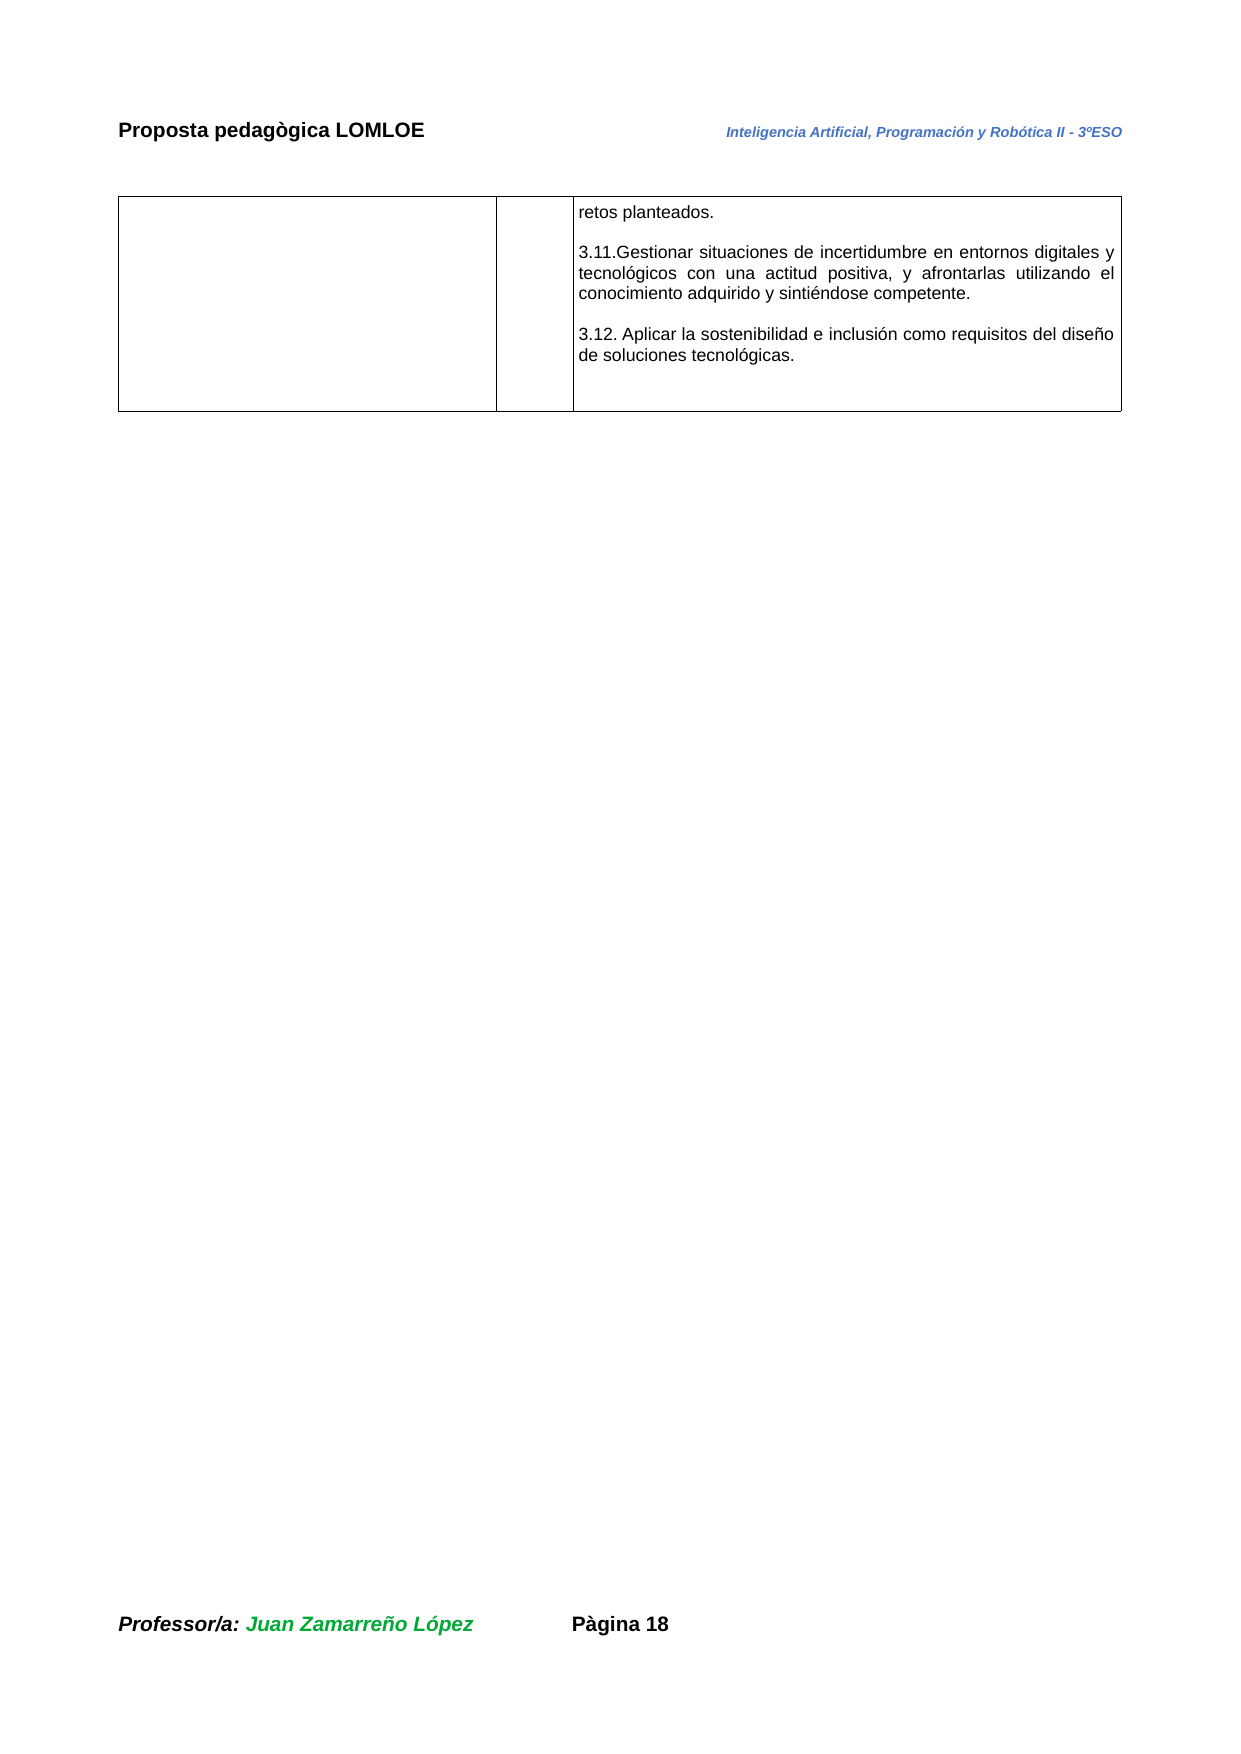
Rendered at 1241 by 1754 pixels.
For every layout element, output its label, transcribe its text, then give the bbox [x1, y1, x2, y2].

table_cell [497, 197, 573, 411]
table_cell [119, 197, 496, 411]
table_cell retos planteados. 3.11.Gestionar situaciones de incertidumbre en entornos digitales y tecnológicos con una actitud positiva, y afrontarlas utilizando el conocimiento adquirido y sintiéndose competente. 3.12. Aplicar la sostenibilidad e inclusión como requisitos del diseño de soluciones tecnológicas. [574, 197, 1121, 411]
